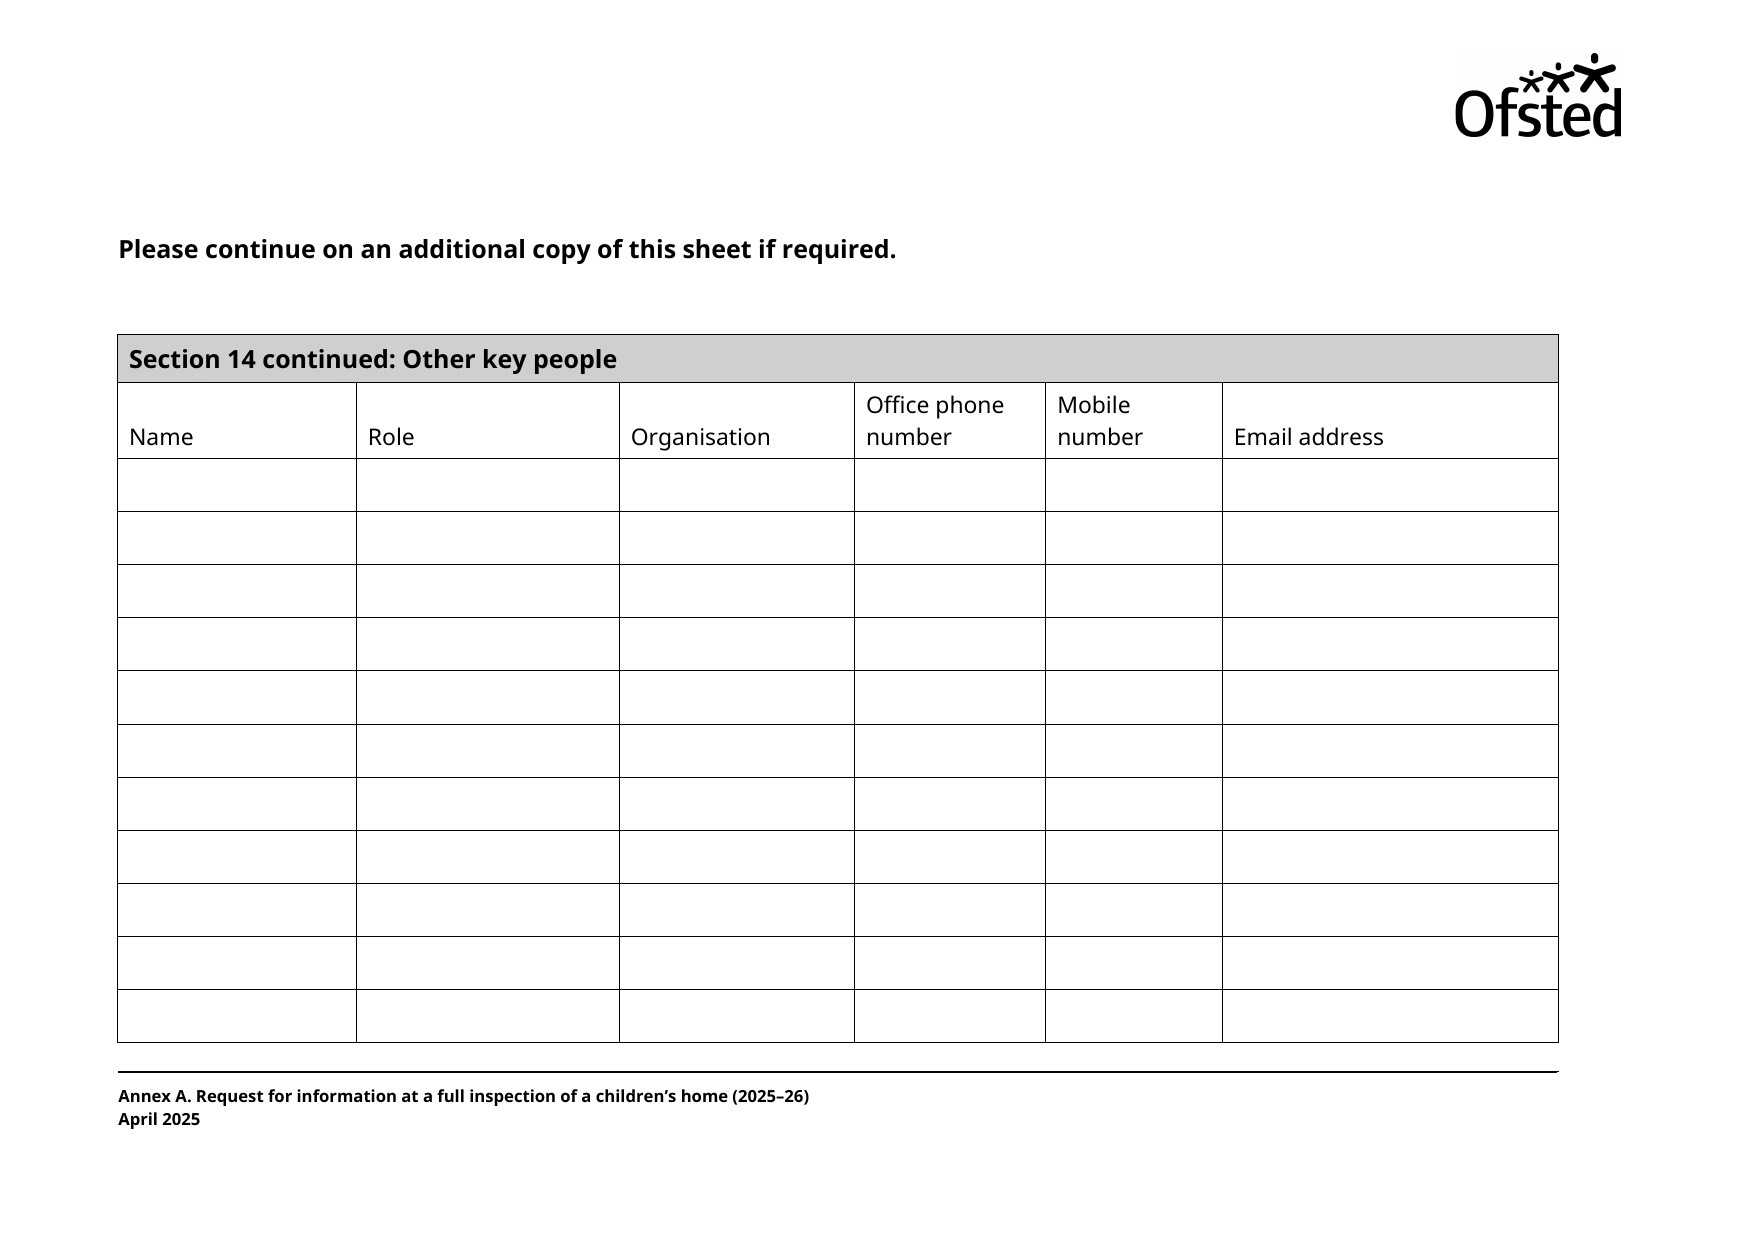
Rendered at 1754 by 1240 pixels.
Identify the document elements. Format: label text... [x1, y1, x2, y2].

table_cell [1046, 778, 1222, 830]
table_cell [855, 618, 1045, 670]
table_cell [620, 671, 854, 723]
table_cell [357, 618, 619, 670]
table_cell [357, 459, 619, 511]
table_cell [357, 937, 619, 989]
table_cell [357, 990, 619, 1042]
table_cell [118, 725, 356, 777]
table_cell Organisation [620, 383, 854, 458]
table_cell [855, 884, 1045, 936]
table_cell [1046, 459, 1222, 511]
table_cell [357, 725, 619, 777]
table_cell [357, 565, 619, 617]
table_cell [855, 725, 1045, 777]
table_cell [855, 512, 1045, 564]
table_cell [118, 778, 356, 830]
table_cell [1223, 565, 1558, 617]
table_cell [1223, 725, 1558, 777]
table_cell [1046, 990, 1222, 1042]
table_cell [357, 671, 619, 723]
table_cell [620, 778, 854, 830]
table_cell [1046, 884, 1222, 936]
table_cell [855, 990, 1045, 1042]
table_cell [620, 512, 854, 564]
table_cell [855, 778, 1045, 830]
table_cell [1223, 990, 1558, 1042]
table_cell [855, 671, 1045, 723]
table_cell [620, 831, 854, 883]
table_cell [855, 565, 1045, 617]
table_cell [1223, 831, 1558, 883]
table_cell [855, 937, 1045, 989]
table_cell [1223, 618, 1558, 670]
table_cell [118, 671, 356, 723]
table_cell [357, 884, 619, 936]
table_cell [620, 618, 854, 670]
table_cell Mobile number [1046, 383, 1222, 458]
table_cell [118, 512, 356, 564]
table_cell [118, 937, 356, 989]
table_cell [620, 459, 854, 511]
table_cell [1046, 725, 1222, 777]
table_cell [357, 512, 619, 564]
table_cell [1046, 512, 1222, 564]
table_cell Name [118, 383, 356, 458]
table_cell [1223, 884, 1558, 936]
table_cell [620, 990, 854, 1042]
table_cell [1046, 937, 1222, 989]
table_cell [357, 778, 619, 830]
table_cell [855, 831, 1045, 883]
table_cell [1223, 937, 1558, 989]
table_cell Role [357, 383, 619, 458]
table_cell [118, 565, 356, 617]
table_cell [1223, 778, 1558, 830]
table_cell [1223, 459, 1558, 511]
table_cell [118, 618, 356, 670]
table_cell [118, 990, 356, 1042]
table_cell [118, 884, 356, 936]
table_cell [357, 831, 619, 883]
table_cell [855, 459, 1045, 511]
text Please continue on an additional copy of this sheet if required. [118, 232, 1559, 266]
table_cell [620, 725, 854, 777]
table_cell [620, 884, 854, 936]
table_cell [620, 565, 854, 617]
table_cell [1046, 671, 1222, 723]
table_cell [620, 937, 854, 989]
table_cell Office phone number [855, 383, 1045, 458]
table_cell [118, 459, 356, 511]
table_header Section 14 continued: Other key people [118, 335, 1558, 382]
table_cell Email address [1223, 383, 1558, 458]
table_cell [1046, 618, 1222, 670]
table_cell [1046, 565, 1222, 617]
table_cell [1046, 831, 1222, 883]
table_cell [1223, 512, 1558, 564]
table_cell [118, 831, 356, 883]
table_cell [1223, 671, 1558, 723]
